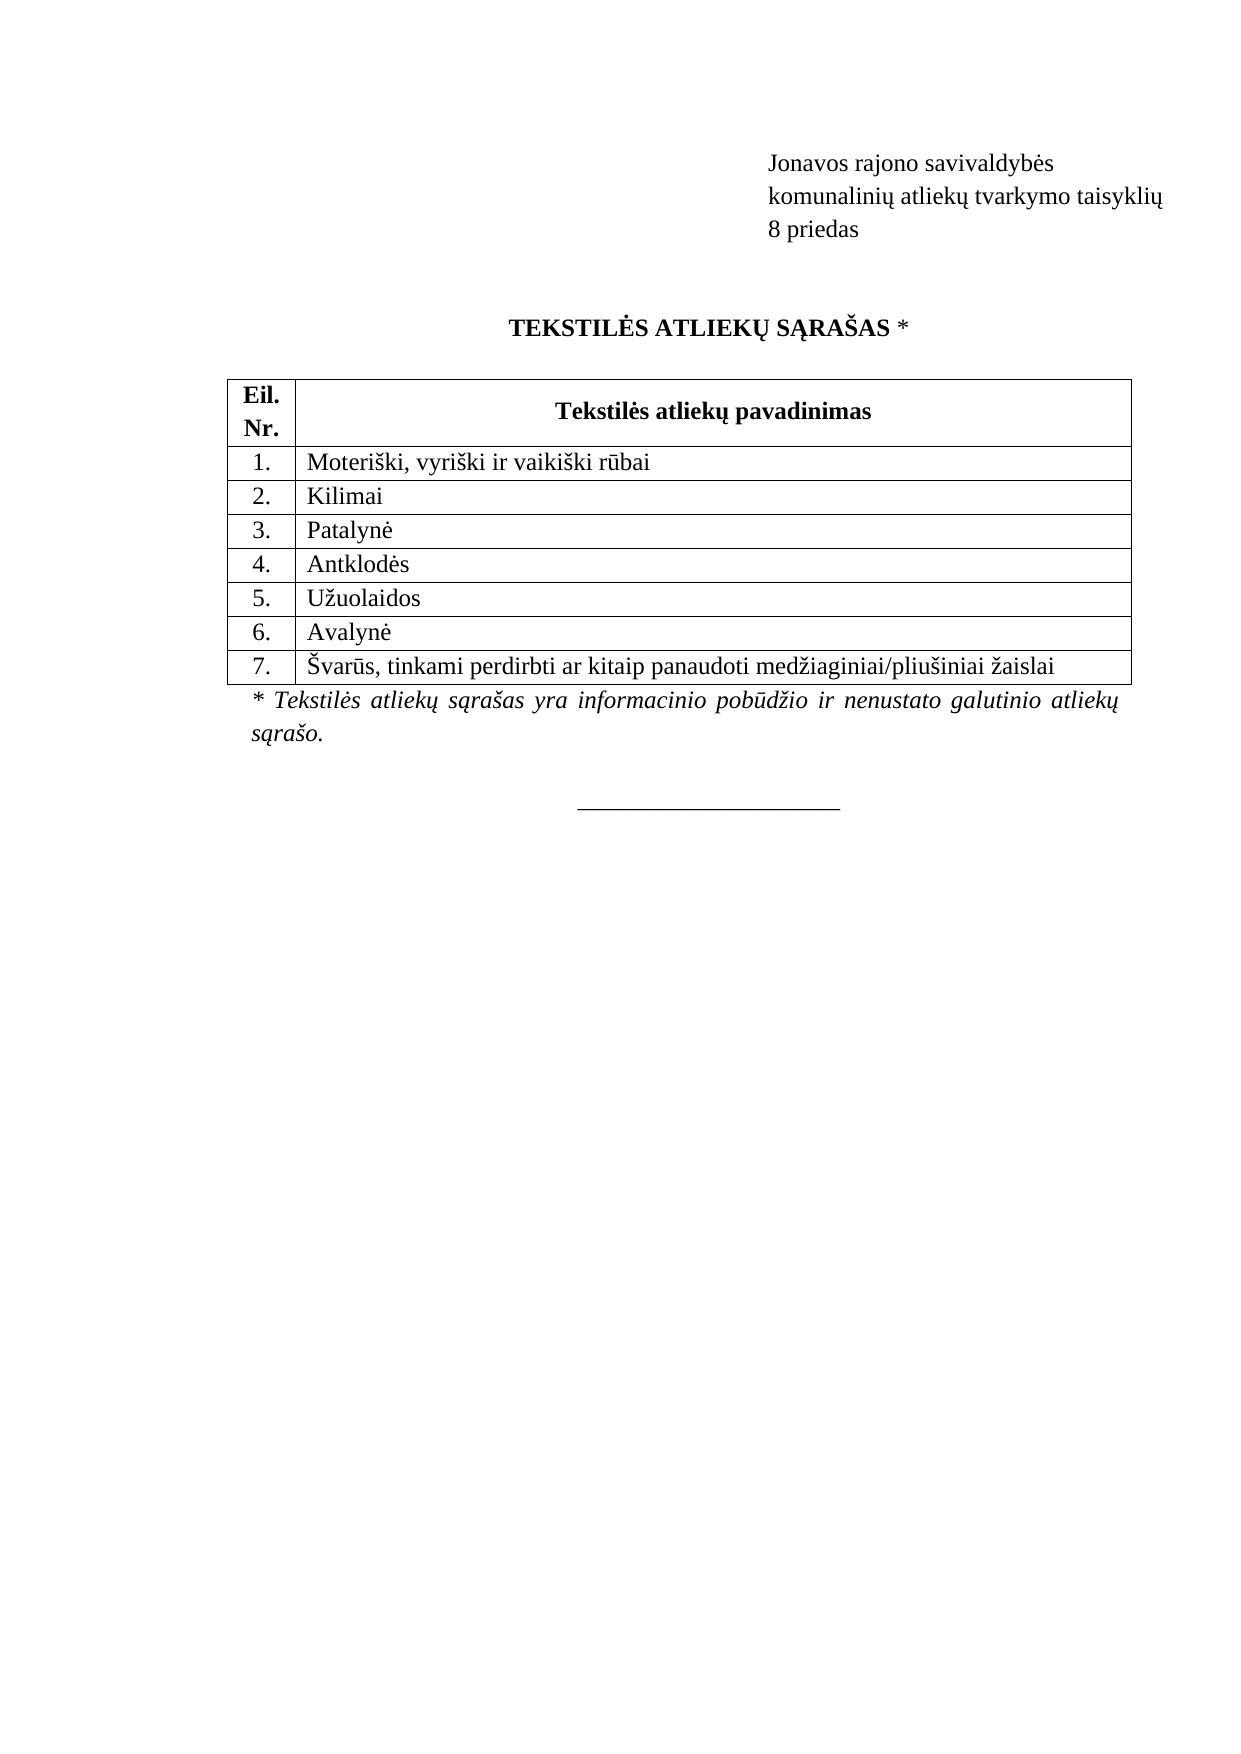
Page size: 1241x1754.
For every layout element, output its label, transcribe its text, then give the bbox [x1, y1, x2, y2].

table_header Tekstilės atliekų pavadinimas [296, 380, 1131, 446]
table_cell Moteriški, vyriški ir vaikiški rūbai [296, 447, 1131, 480]
table_cell Švarūs, tinkami perdirbti ar kitaip panaudoti medžiaginiai/pliušiniai žaislai [296, 651, 1131, 684]
text komunalinių atliekų tvarkymo taisyklių [177, 181, 1181, 209]
table_cell 3. [228, 515, 295, 548]
table_cell Patalynė [296, 515, 1131, 548]
table_cell 7. [228, 651, 295, 684]
table_cell 2. [228, 481, 295, 514]
text TEKSTILĖS ATLIEKŲ SĄRAŠAS * [177, 313, 1181, 342]
table_cell 5. [228, 583, 295, 616]
table_cell Antklodės [296, 549, 1131, 582]
text 8 priedas [177, 214, 1181, 242]
table_header Eil. Nr. [228, 380, 295, 446]
text Jonavos rajono savivaldybės [177, 148, 1181, 176]
table_cell Užuolaidos [296, 583, 1131, 616]
table_cell 4. [228, 549, 295, 582]
table_cell Kilimai [296, 481, 1131, 514]
table_cell 6. [228, 617, 295, 650]
text _____________________ [177, 784, 1181, 813]
text * Tekstilės atliekų sąrašas yra informacinio pobūdžio ir nenustato galutinio atliekų sąrašo. [251, 685, 1122, 747]
table_cell 1. [228, 447, 295, 480]
table_cell Avalynė [296, 617, 1131, 650]
